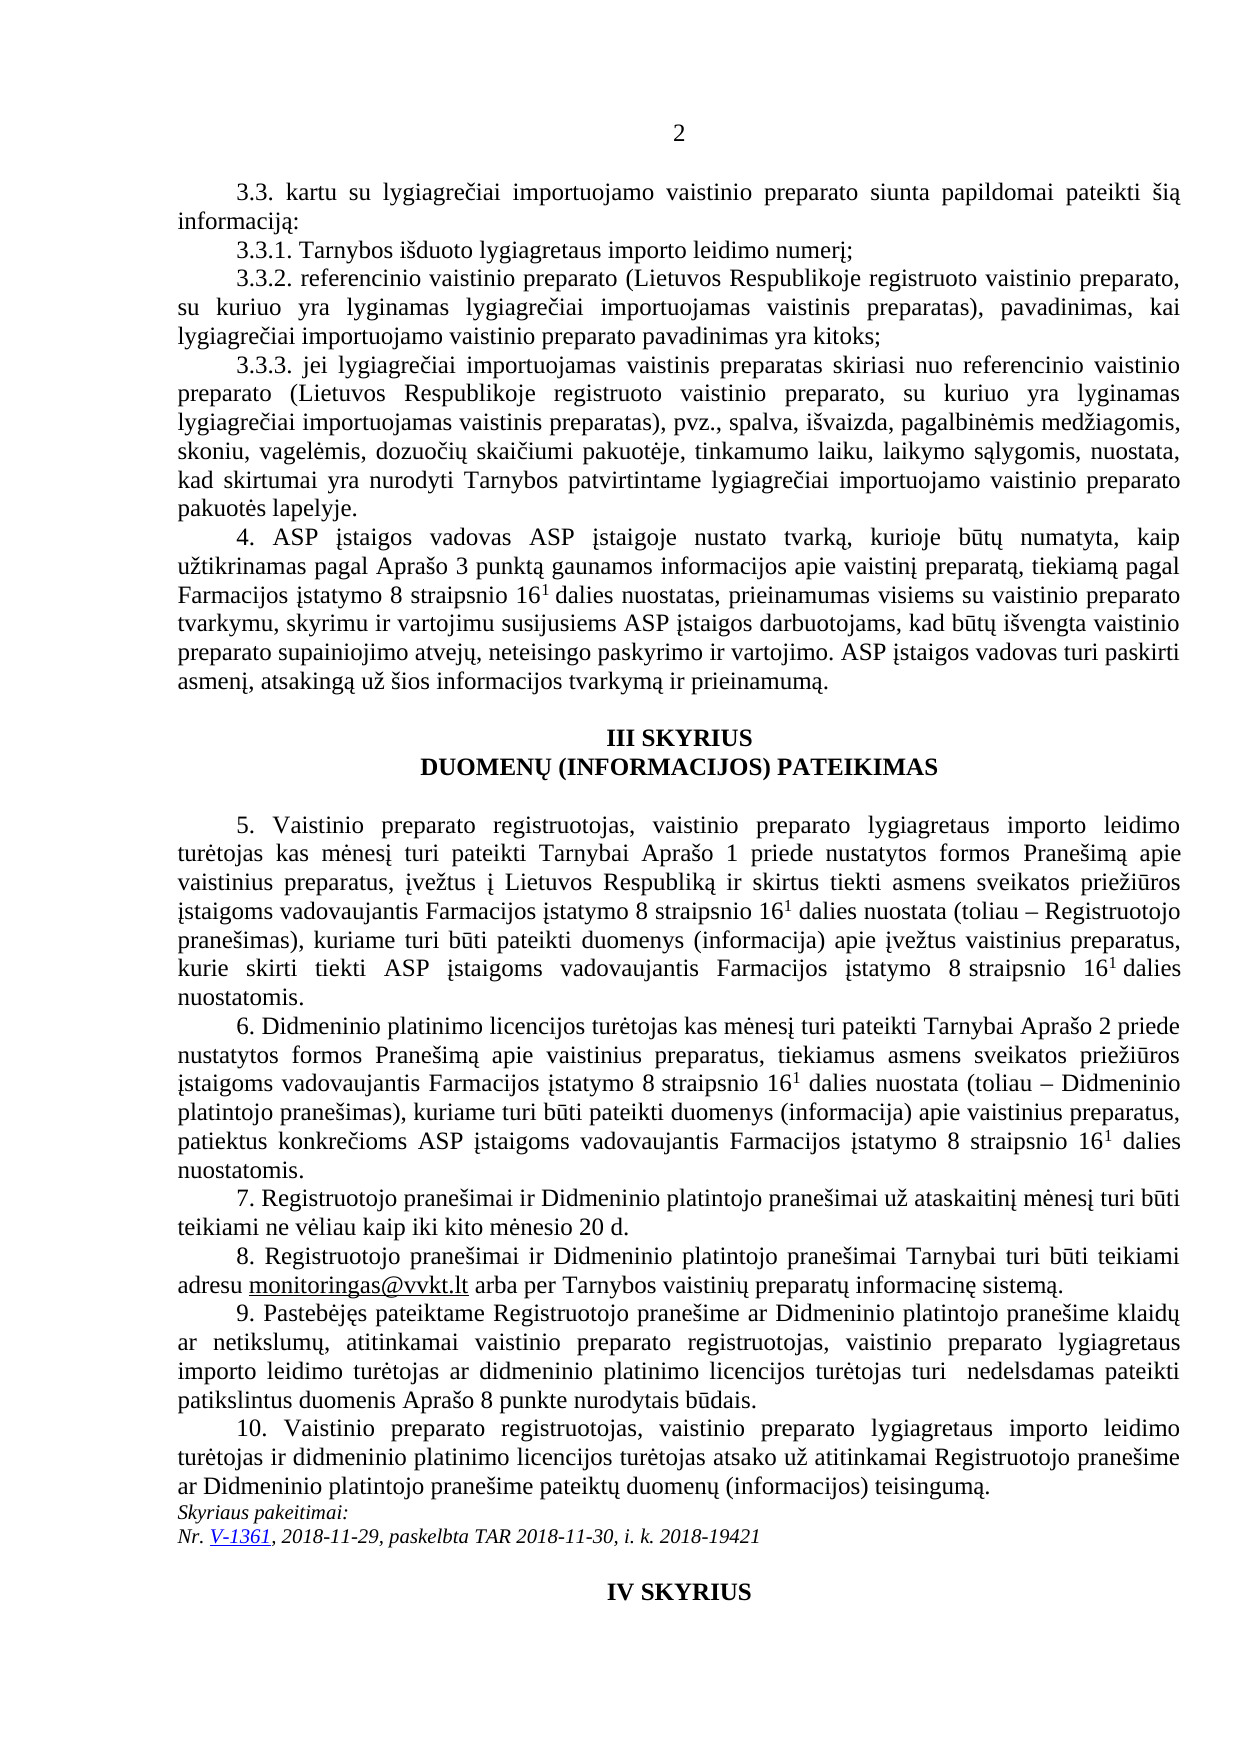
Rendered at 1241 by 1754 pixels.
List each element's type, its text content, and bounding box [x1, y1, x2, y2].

text 5. Vaistinio preparato registruotojas, vaistinio preparato lygiagretaus importo leidimo turėtojas kas mėnesį turi pateikti Tarnybai Aprašo 1 priede nustatytos formos Pranešimą apie vaistinius preparatus, įvežtus į Lietuvos Respubliką ir skirtus tiekti asmens sveikatos priežiūros įstaigoms vadovaujantis Farmacijos įstatymo 8 straipsnio 161 dalies nuostata (toliau – Registruotojo pranešimas), kuriame turi būti pateikti duomenys (informacija) apie įvežtus vaistinius preparatus, kurie skirti tiekti ASP įstaigoms vadovaujantis Farmacijos įstatymo 8 straipsnio 161 dalies nuostatomis. [177, 810, 1181, 1011]
text 8. Registruotojo pranešimai ir Didmeninio platintojo pranešimai Tarnybai turi būti teikiami adresu monitoringas@vvkt.lt arba per Tarnybos vaistinių preparatų informacinę sistemą. [177, 1241, 1181, 1298]
text 9. Pastebėjęs pateiktame Registruotojo pranešime ar Didmeninio platintojo pranešime klaidų ar netikslumų, atitinkamai vaistinio preparato registruotojas, vaistinio preparato lygiagretaus importo leidimo turėtojas ar didmeninio platinimo licencijos turėtojas turi nedelsdamas pateikti patikslintus duomenis Aprašo 8 punkte nurodytais būdais. [177, 1298, 1181, 1413]
text 3.3. kartu su lygiagrečiai importuojamo vaistinio preparato siunta papildomai pateikti šią informaciją: [177, 177, 1181, 235]
text III SKYRIUS [177, 723, 1181, 752]
text IV SKYRIUS [177, 1577, 1181, 1605]
text 7. Registruotojo pranešimai ir Didmeninio platintojo pranešimai už ataskaitinį mėnesį turi būti teikiami ne vėliau kaip iki kito mėnesio 20 d. [177, 1183, 1181, 1241]
text 3.3.2. referencinio vaistinio preparato (Lietuvos Respublikoje registruoto vaistinio preparato, su kuriuo yra lyginamas lygiagrečiai importuojamas vaistinis preparatas), pavadinimas, kai lygiagrečiai importuojamo vaistinio preparato pavadinimas yra kitoks; [177, 263, 1181, 350]
text DUOMENŲ (INFORMACIJOS) PATEIKIMAS [177, 752, 1181, 781]
text Nr. V-1361, 2018-11-29, paskelbta TAR 2018-11-30, i. k. 2018-19421 [177, 1524, 1181, 1548]
text 6. Didmeninio platinimo licencijos turėtojas kas mėnesį turi pateikti Tarnybai Aprašo 2 priede nustatytos formos Pranešimą apie vaistinius preparatus, tiekiamus asmens sveikatos priežiūros įstaigoms vadovaujantis Farmacijos įstatymo 8 straipsnio 161 dalies nuostata (toliau – Didmeninio platintojo pranešimas), kuriame turi būti pateikti duomenys (informacija) apie vaistinius preparatus, patiektus konkrečioms ASP įstaigoms vadovaujantis Farmacijos įstatymo 8 straipsnio 161 dalies nuostatomis. [177, 1011, 1181, 1183]
text Skyriaus pakeitimai: [177, 1500, 1181, 1524]
text 3.3.3. jei lygiagrečiai importuojamas vaistinis preparatas skiriasi nuo referencinio vaistinio preparato (Lietuvos Respublikoje registruoto vaistinio preparato, su kuriuo yra lyginamas lygiagrečiai importuojamas vaistinis preparatas), pvz., spalva, išvaizda, pagalbinėmis medžiagomis, skoniu, vagelėmis, dozuočių skaičiumi pakuotėje, tinkamumo laiku, laikymo sąlygomis, nuostata, kad skirtumai yra nurodyti Tarnybos patvirtintame lygiagrečiai importuojamo vaistinio preparato pakuotės lapelyje. [177, 350, 1181, 522]
text 3.3.1. Tarnybos išduoto lygiagretaus importo leidimo numerį; [177, 235, 1181, 263]
text 10. Vaistinio preparato registruotojas, vaistinio preparato lygiagretaus importo leidimo turėtojas ir didmeninio platinimo licencijos turėtojas atsako už atitinkamai Registruotojo pranešime ar Didmeninio platintojo pranešime pateiktų duomenų (informacijos) teisingumą. [177, 1413, 1181, 1500]
text 4. ASP įstaigos vadovas ASP įstaigoje nustato tvarką, kurioje būtų numatyta, kaip užtikrinamas pagal Aprašo 3 punktą gaunamos informacijos apie vaistinį preparatą, tiekiamą pagal Farmacijos įstatymo 8 straipsnio 161 dalies nuostatas, prieinamumas visiems su vaistinio preparato tvarkymu, skyrimu ir vartojimu susijusiems ASP įstaigos darbuotojams, kad būtų išvengta vaistinio preparato supainiojimo atvejų, neteisingo paskyrimo ir vartojimo. ASP įstaigos vadovas turi paskirti asmenį, atsakingą už šios informacijos tvarkymą ir prieinamumą. [177, 522, 1181, 695]
